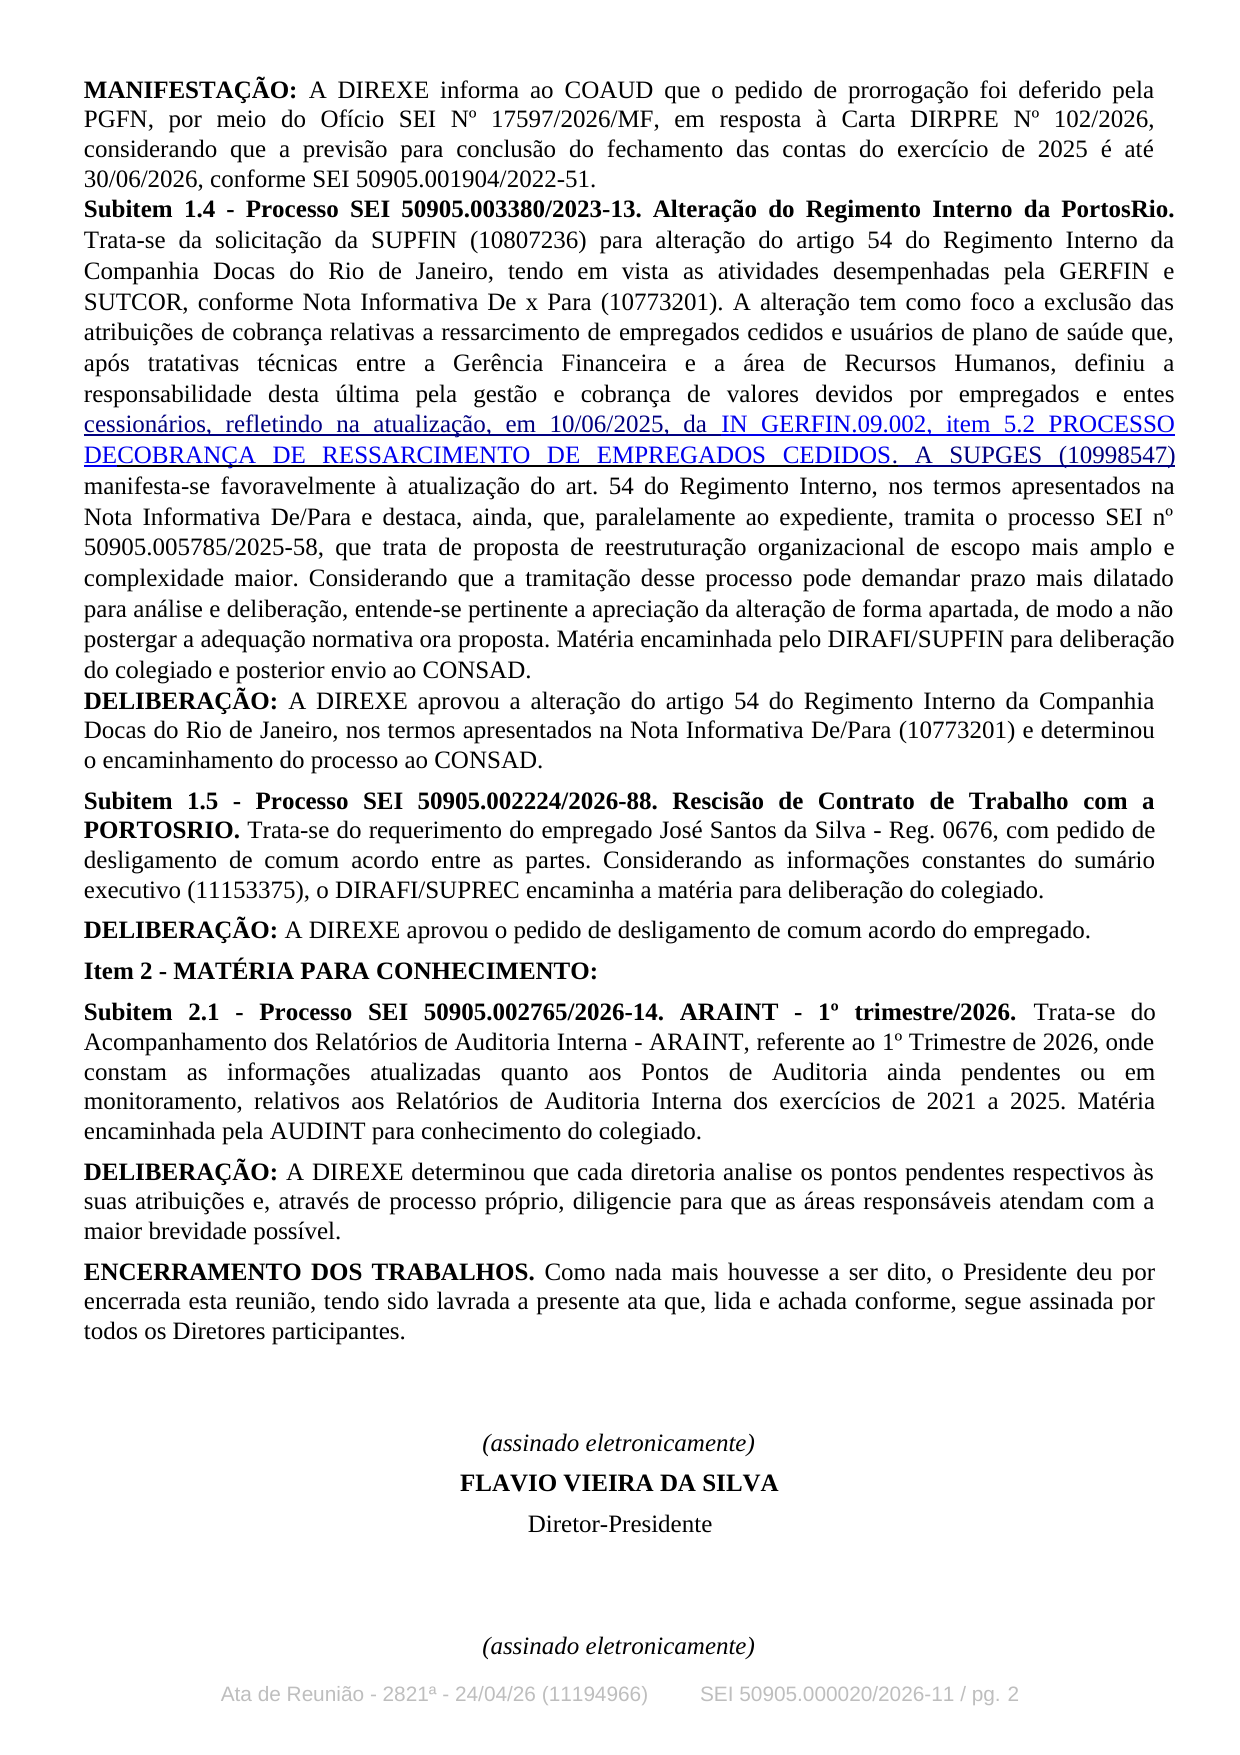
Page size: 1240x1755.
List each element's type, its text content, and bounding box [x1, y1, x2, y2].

text Subitem 2.1 - Processo SEI 50905.002765/2026-14. ARAINT - 1º trimestre/2026. Trata-se do Acompanhamento dos Relatórios de Auditoria Interna - ARAINT, referente ao 1º Trimestre de 2026, onde constam as informações atualizadas quanto aos Pontos de Auditoria ainda pendentes ou em monitoramento, relativos aos Relatórios de Auditoria Interna dos exercícios de 2021 a 2025. Matéria encaminhada pela AUDINT para conhecimento do colegiado. [84, 997, 1156, 1144]
text FLAVIO VIEIRA DA SILVA [72, 1468, 1167, 1497]
text MANIFESTAÇÃO: A DIREXE informa ao COAUD que o pedido de prorrogação foi deferido pela PGFN, por meio do Ofício SEI Nº 17597/2026/MF, em resposta à Carta DIRPRE Nº 102/2026, considerando que a previsão para conclusão do fechamento das contas do exercício de 2025 é até 30/06/2026, conforme SEI 50905.001904/2022-51. [84, 75, 1156, 192]
text (assinado eletronicamente) [72, 1428, 1167, 1457]
text DELIBERAÇÃO: A DIREXE aprovou o pedido de desligamento de comum acordo do empregado. [84, 916, 1156, 944]
text ENCERRAMENTO DOS TRABALHOS. Como nada mais houvesse a ser dito, o Presidente deu por encerrada esta reunião, tendo sido lavrada a presente ata que, lida e achada conforme, segue assinada por todos os Diretores participantes. [84, 1257, 1156, 1344]
text DECOBRANÇA DE RESSARCIMENTO DE EMPREGADOS CEDIDOS. A SUPGES (10998547) [84, 436, 1175, 465]
text Diretor-Presidente [72, 1509, 1168, 1538]
text Item 2 - MATÉRIA PARA CONHECIMENTO: [84, 956, 1175, 985]
text DELIBERAÇÃO: A DIREXE aprovou a alteração do artigo 54 do Regimento Interno da Companhia Docas do Rio de Janeiro, nos termos apresentados na Nota Informativa De/Para (10773201) e determinou o encaminhamento do processo ao CONSAD. [84, 686, 1156, 774]
text Subitem 1.5 - Processo SEI 50905.002224/2026-88. Rescisão de Contrato de Trabalho com a PORTOSRIO. Trata-se do requerimento do empregado José Santos da Silva - Reg. 0676, com pedido de desligamento de comum acordo entre as partes. Considerando as informações constantes do sumário executivo (11153375), o DIRAFI/SUPREC encaminha a matéria para deliberação do colegiado. [84, 786, 1156, 903]
text DELIBERAÇÃO: A DIREXE determinou que cada diretoria analise os pontos pendentes respectivos às suas atribuições e, através de processo próprio, diligencie para que as áreas responsáveis atendam com a maior brevidade possível. [84, 1157, 1156, 1244]
text (assinado eletronicamente) [72, 1631, 1167, 1660]
text manifesta-se favoravelmente à atualização do art. 54 do Regimento Interno, nos termos apresentados na Nota Informativa De/Para e destaca, ainda, que, paralelamente ao expediente, tramita o processo SEI nº 50905.005785/2025-58, que trata de proposta de reestruturação organizacional de escopo mais amplo e complexidade maior. Considerando que a tramitação desse processo pode demandar prazo mais dilatado para análise e deliberação, entende-se pertinente a apreciação da alteração de forma apartada, de modo a não postergar a adequação normativa ora proposta. Matéria encaminhada pelo DIRAFI/SUPFIN para deliberação do colegiado e posterior envio ao CONSAD. [84, 467, 1175, 684]
text Subitem 1.4 - Processo SEI 50905.003380/2023-13. Alteração do Regimento Interno da PortosRio. Trata-se da solicitação da SUPFIN (10807236) para alteração do artigo 54 do Regimento Interno da Companhia Docas do Rio de Janeiro, tendo em vista as atividades desempenhadas pela GERFIN e SUTCOR, conforme Nota Informativa De x Para (10773201). A alteração tem como foco a exclusão das atribuições de cobrança relativas a ressarcimento de empregados cedidos e usuários de plano de saúde que, após tratativas técnicas entre a Gerência Financeira e a área de Recursos Humanos, definiu a responsabilidade desta última pela gestão e cobrança de valores devidos por empregados e entes cessionários, refletindo na atualização, em 10/06/2025, da IN GERFIN.09.002, item 5.2 PROCESSO [84, 194, 1175, 434]
